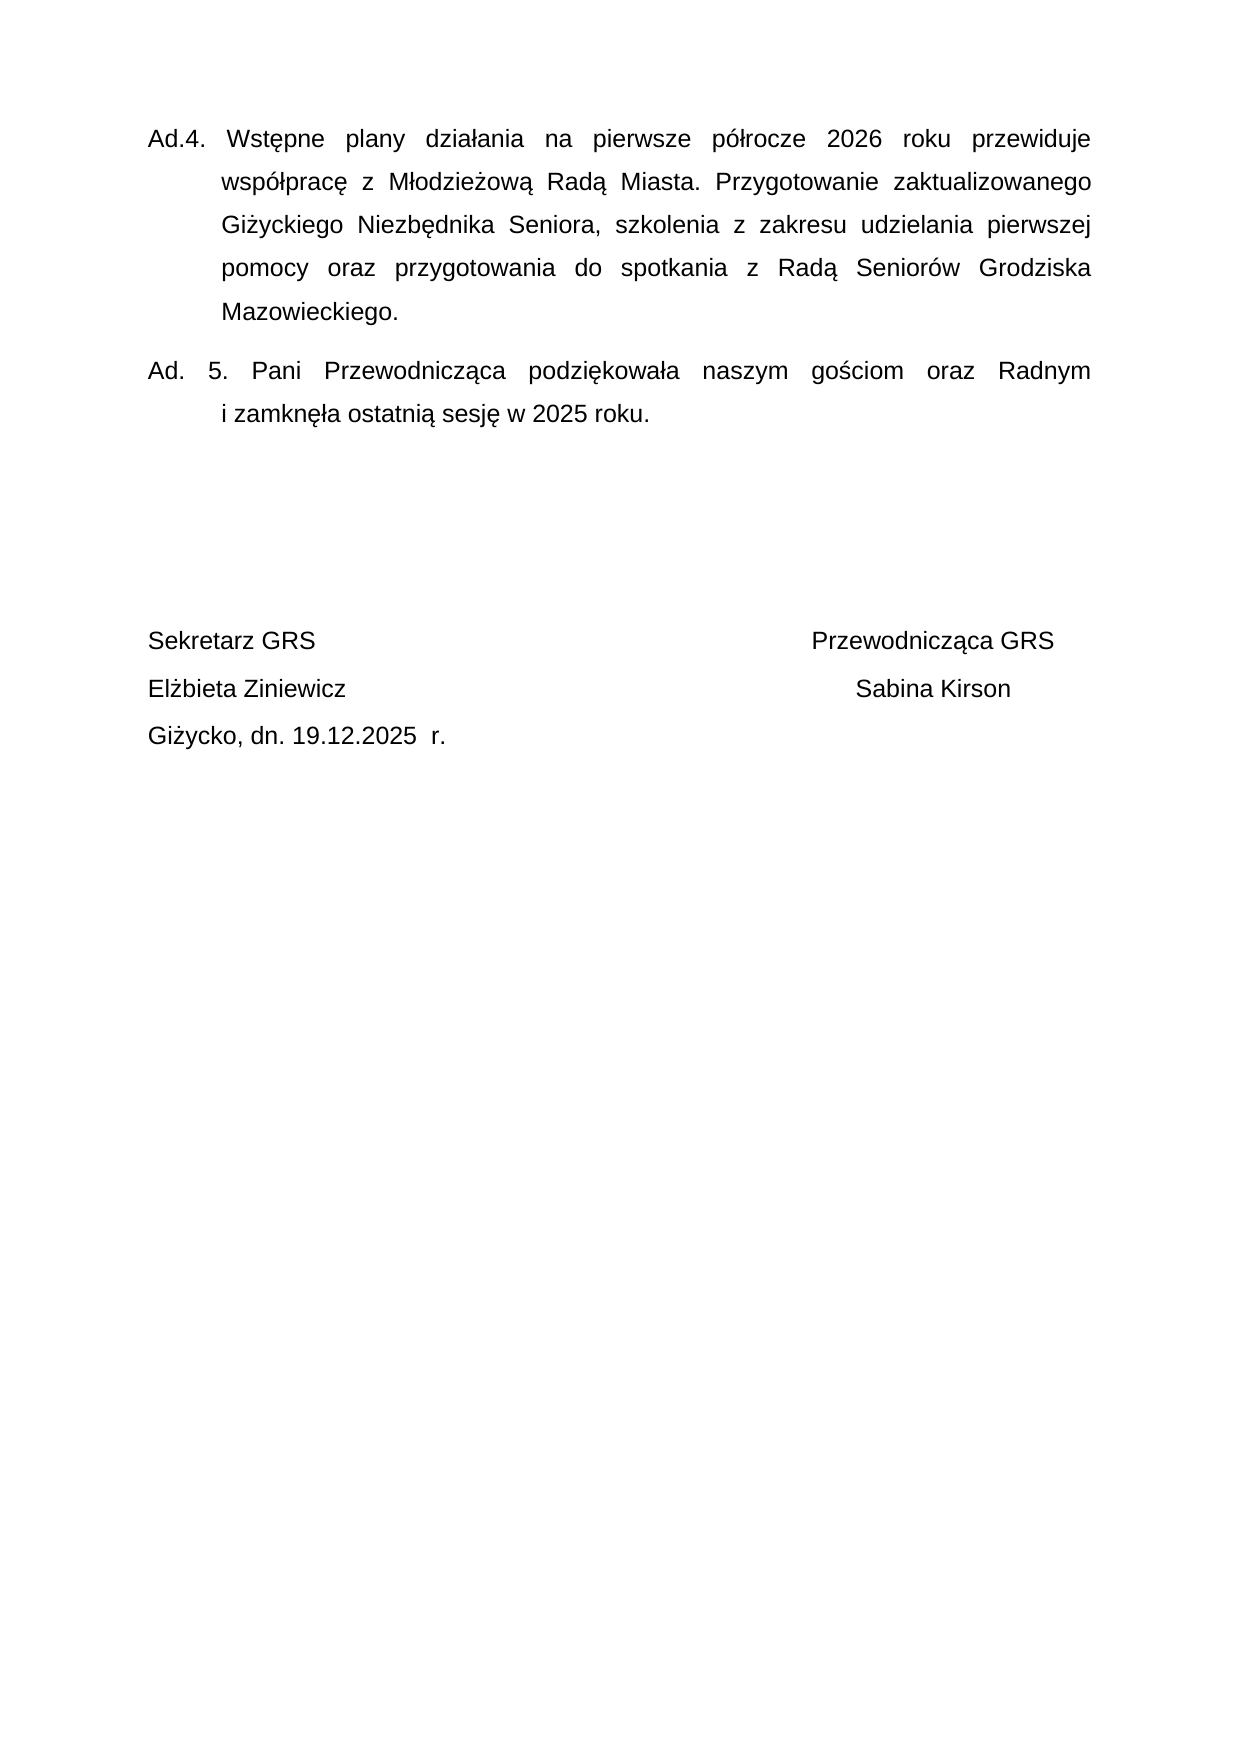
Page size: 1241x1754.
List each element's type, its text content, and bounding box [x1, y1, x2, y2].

text Ad. 5. Pani Przewodnicząca podziękowała naszym gościom oraz Radnym i zamknęła ostatnią sesję w 2025 roku. [148, 356, 1092, 428]
text Ad.4. Wstępne plany działania na pierwsze półrocze 2026 roku przewiduje współpracę z Młodzieżową Radą Miasta. Przygotowanie zaktualizowanego Giżyckiego Niezbędnika Seniora, szkolenia z zakresu udzielania pierwszej pomocy oraz przygotowania do spotkania z Radą Seniorów Grodziska Mazowieckiego. [148, 124, 1092, 325]
text Sekretarz GRS Przewodnicząca GRS [148, 626, 1092, 655]
text Elżbieta Ziniewicz Sabina Kirson [148, 674, 1092, 702]
text Giżycko, dn. 19.12.2025 r. [148, 721, 1092, 750]
